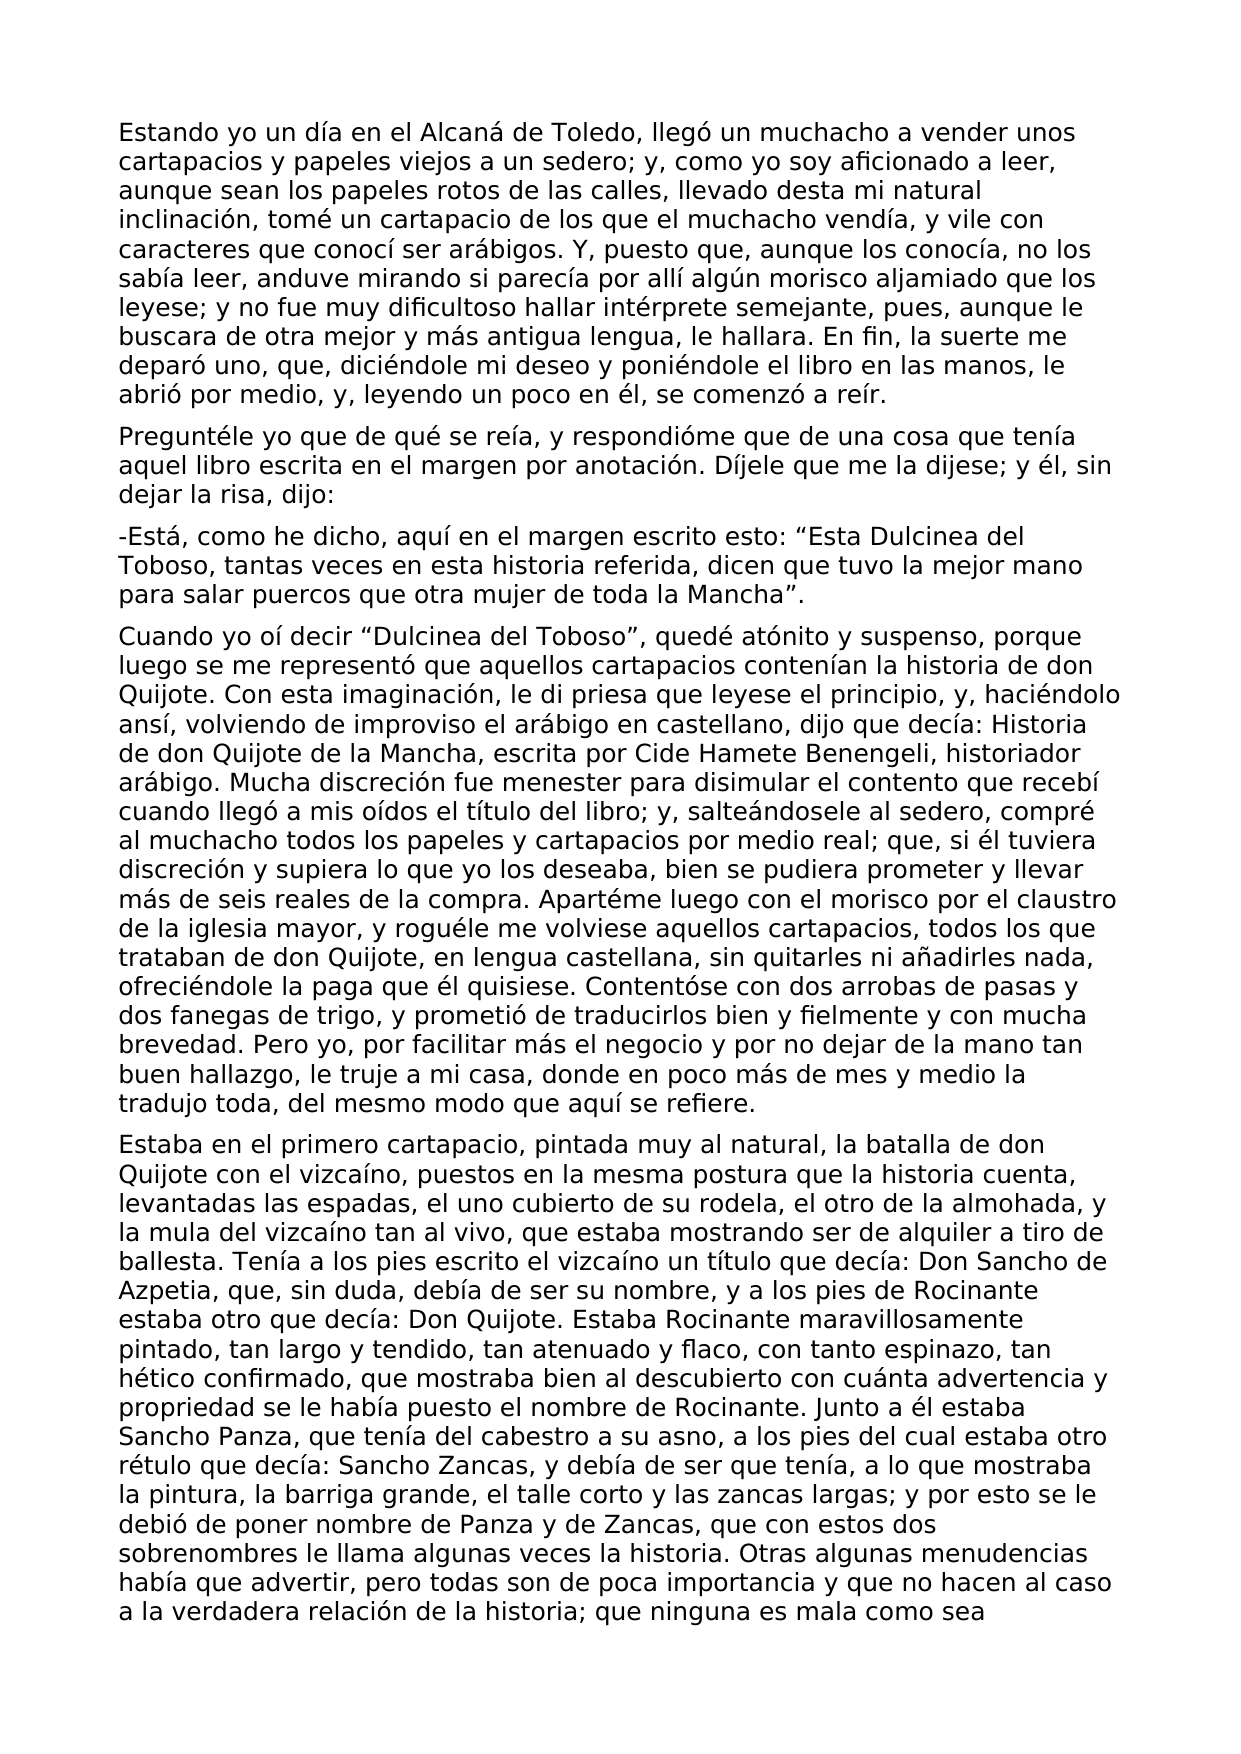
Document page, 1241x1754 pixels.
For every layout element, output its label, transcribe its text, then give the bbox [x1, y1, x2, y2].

text Cuando yo oí decir “Dulcinea del Toboso”, quedé atónito y suspenso, porque luego se me representó que aquellos cartapacios contenían la historia de don Quijote. Con esta imaginación, le di priesa que leyese el principio, y, haciéndolo ansí, volviendo de improviso el arábigo en castellano, dijo que decía: Historia de don Quijote de la Mancha, escrita por Cide Hamete Benengeli, historiador arábigo. Mucha discreción fue menester para disimular el contento que recebí cuando llegó a mis oídos el título del libro; y, salteándosele al sedero, compré al muchacho todos los papeles y cartapacios por medio real; que, si él tuviera discreción y supiera lo que yo los deseaba, bien se pudiera prometer y llevar más de seis reales de la compra. Apartéme luego con el morisco por el claustro de la iglesia mayor, y roguéle me volviese aquellos cartapacios, todos los que trataban de don Quijote, en lengua castellana, sin quitarles ni añadirles nada, ofreciéndole la paga que él quisiese. Contentóse con dos arrobas de pasas y dos fanegas de trigo, y prometió de traducirlos bien y fielmente y con mucha brevedad. Pero yo, por facilitar más el negocio y por no dejar de la mano tan buen hallazgo, le truje a mi casa, donde en poco más de mes y medio la tradujo toda, del mesmo modo que aquí se refiere. [118, 622, 1122, 1118]
text Estando yo un día en el Alcaná de Toledo, llegó un muchacho a vender unos cartapacios y papeles viejos a un sedero; y, como yo soy aficionado a leer, aunque sean los papeles rotos de las calles, llevado desta mi natural inclinación, tomé un cartapacio de los que el muchacho vendía, y vile con caracteres que conocí ser arábigos. Y, puesto que, aunque los conocía, no los sabía leer, anduve mirando si parecía por allí algún morisco aljamiado que los leyese; y no fue muy dificultoso hallar intérprete semejante, pues, aunque le buscara de otra mejor y más antigua lengua, le hallara. En fin, la suerte me deparó uno, que, diciéndole mi deseo y poniéndole el libro en las manos, le abrió por medio, y, leyendo un poco en él, se comenzó a reír. [118, 118, 1122, 410]
text Preguntéle yo que de qué se reía, y respondióme que de una cosa que tenía aquel libro escrita en el margen por anotación. Díjele que me la dijese; y él, sin dejar la risa, dijo: [118, 422, 1122, 510]
text Estaba en el primero cartapacio, pintada muy al natural, la batalla de don Quijote con el vizcaíno, puestos en la mesma postura que la historia cuenta, levantadas las espadas, el uno cubierto de su rodela, el otro de la almohada, y la mula del vizcaíno tan al vivo, que estaba mostrando ser de alquiler a tiro de ballesta. Tenía a los pies escrito el vizcaíno un título que decía: Don Sancho de Azpetia, que, sin duda, debía de ser su nombre, y a los pies de Rocinante estaba otro que decía: Don Quijote. Estaba Rocinante maravillosamente pintado, tan largo y tendido, tan atenuado y flaco, con tanto espinazo, tan hético confirmado, que mostraba bien al descubierto con cuánta advertencia y propriedad se le había puesto el nombre de Rocinante. Junto a él estaba Sancho Panza, que tenía del cabestro a su asno, a los pies del cual estaba otro rétulo que decía: Sancho Zancas, y debía de ser que tenía, a lo que mostraba la pintura, la barriga grande, el talle corto y las zancas largas; y por esto se le debió de poner nombre de Panza y de Zancas, que con estos dos sobrenombres le llama algunas veces la historia. Otras algunas menudencias había que advertir, pero todas son de poca importancia y que no hacen al caso a la verdadera relación de la historia; que ninguna es mala como sea [118, 1131, 1122, 1626]
text -Está, como he dicho, aquí en el margen escrito esto: “Esta Dulcinea del Toboso, tantas veces en esta historia referida, dicen que tuvo la mejor mano para salar puercos que otra mujer de toda la Mancha”. [118, 522, 1122, 610]
